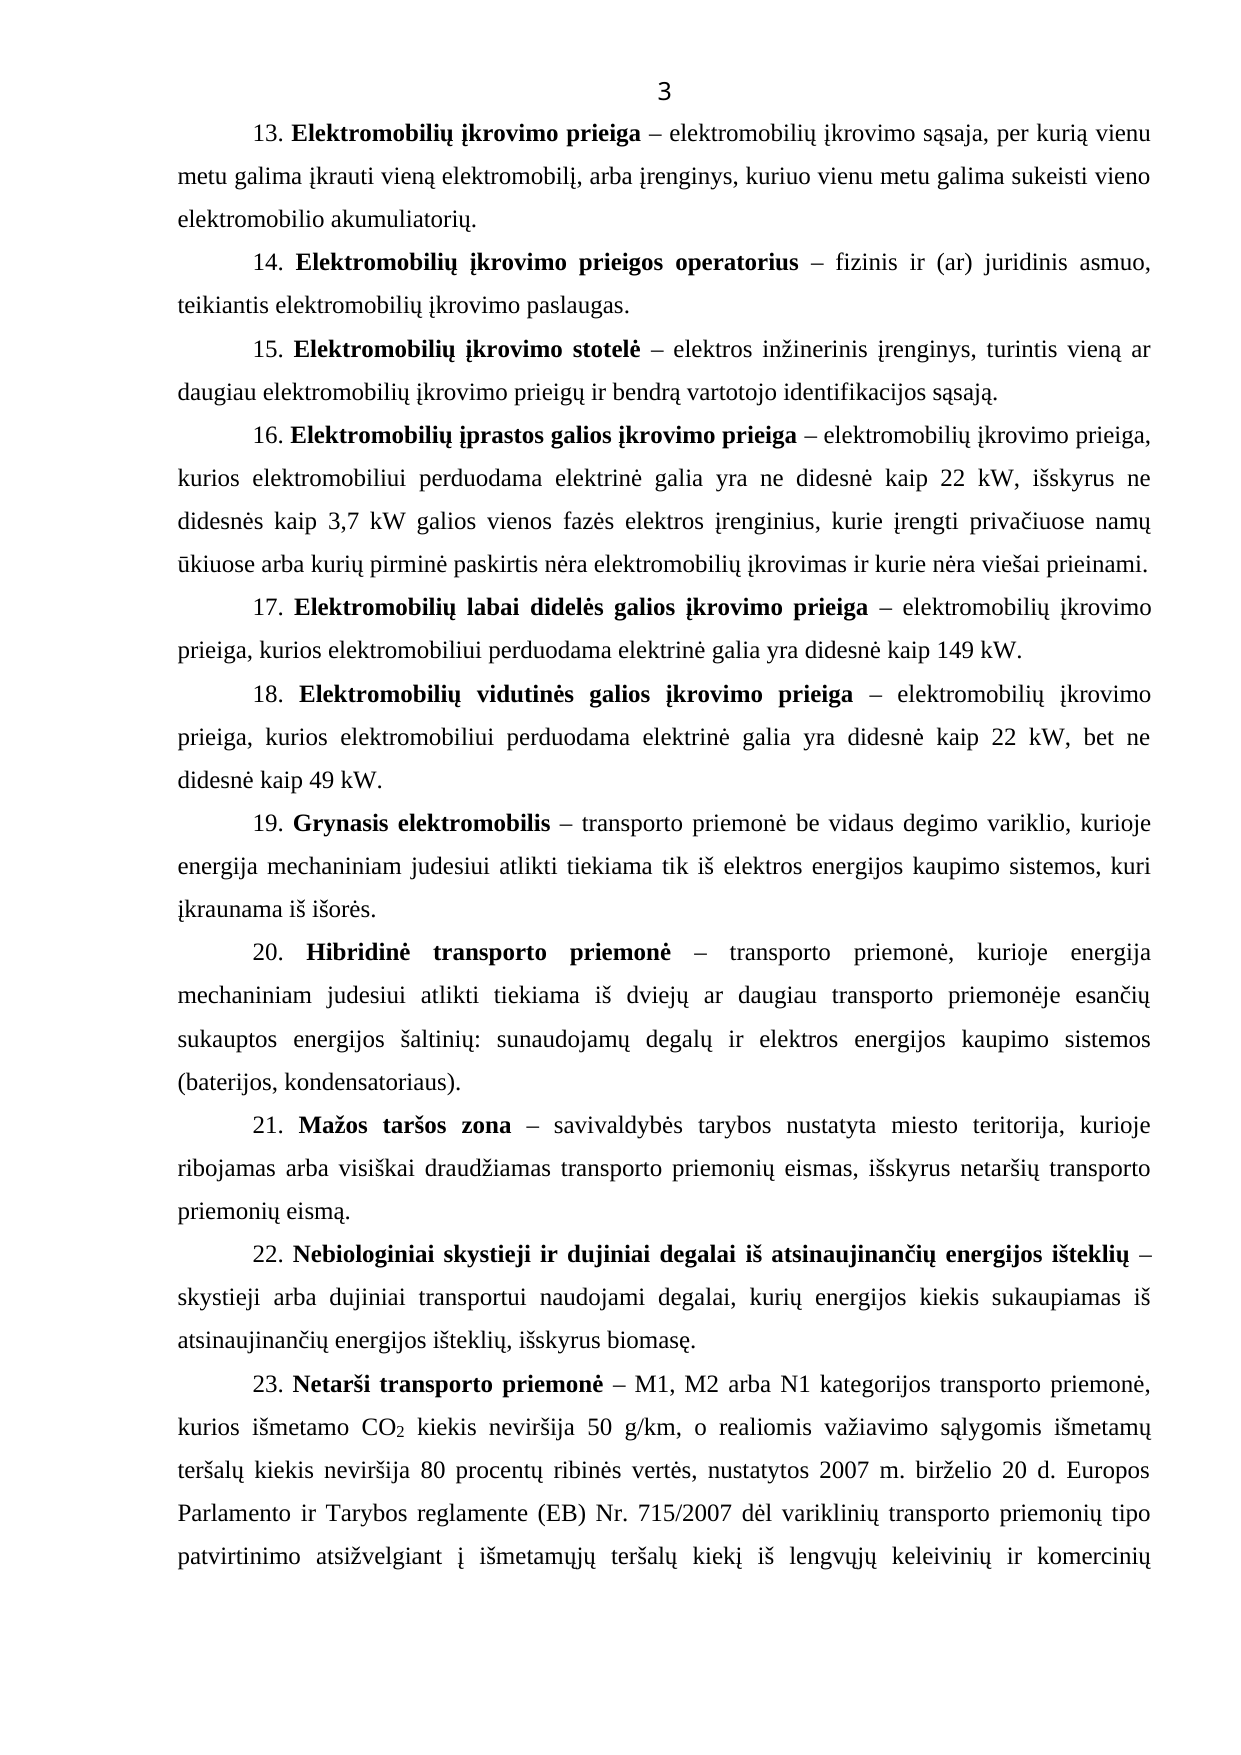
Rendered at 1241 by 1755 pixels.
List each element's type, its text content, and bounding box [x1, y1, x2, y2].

text 13. Elektromobilių įkrovimo prieiga – elektromobilių įkrovimo sąsaja, per kurią vienu metu galima įkrauti vieną elektromobilį, arba įrenginys, kuriuo vienu metu galima sukeisti vieno elektromobilio akumuliatorių. [177, 118, 1152, 233]
text 23. Netarši transporto priemonė – M1, M2 arba N1 kategorijos transporto priemonė, kurios išmetamo CO2 kiekis neviršija 50 g/km, o realiomis važiavimo sąlygomis išmetamų teršalų kiekis neviršija 80 procentų ribinės vertės, nustatytos 2007 m. birželio 20 d. Europos Parlamento ir Tarybos reglamente (EB) Nr. 715/2007 dėl variklinių transporto priemonių tipo patvirtinimo atsižvelgiant į išmetamųjų teršalų kiekį iš lengvųjų keleivinių ir komercinių [177, 1369, 1152, 1570]
text 20. Hibridinė transporto priemonė – transporto priemonė, kurioje energija mechaniniam judesiui atlikti tiekiama iš dviejų ar daugiau transporto priemonėje esančių sukauptos energijos šaltinių: sunaudojamų degalų ir elektros energijos kaupimo sistemos (baterijos, kondensatoriaus). [177, 937, 1152, 1096]
text 17. Elektromobilių labai didelės galios įkrovimo prieiga – elektromobilių įkrovimo prieiga, kurios elektromobiliui perduodama elektrinė galia yra didesnė kaip 149 kW. [177, 592, 1152, 664]
text 14. Elektromobilių įkrovimo prieigos operatorius – fizinis ir (ar) juridinis asmuo, teikiantis elektromobilių įkrovimo paslaugas. [177, 247, 1152, 319]
text 22. Nebiologiniai skystieji ir dujiniai degalai iš atsinaujinančių energijos išteklių – skystieji arba dujiniai transportui naudojami degalai, kurių energijos kiekis sukaupiamas iš atsinaujinančių energijos išteklių, išskyrus biomasę. [177, 1239, 1152, 1354]
text 15. Elektromobilių įkrovimo stotelė – elektros inžinerinis įrenginys, turintis vieną ar daugiau elektromobilių įkrovimo prieigų ir bendrą vartotojo identifikacijos sąsają. [177, 334, 1152, 406]
text 18. Elektromobilių vidutinės galios įkrovimo prieiga – elektromobilių įkrovimo prieiga, kurios elektromobiliui perduodama elektrinė galia yra didesnė kaip 22 kW, bet ne didesnė kaip 49 kW. [177, 679, 1152, 794]
text 16. Elektromobilių įprastos galios įkrovimo prieiga – elektromobilių įkrovimo prieiga, kurios elektromobiliui perduodama elektrinė galia yra ne didesnė kaip 22 kW, išskyrus ne didesnės kaip 3,7 kW galios vienos fazės elektros įrenginius, kurie įrengti privačiuose namų ūkiuose arba kurių pirminė paskirtis nėra elektromobilių įkrovimas ir kurie nėra viešai prieinami. [177, 420, 1152, 578]
text 19. Grynasis elektromobilis – transporto priemonė be vidaus degimo variklio, kurioje energija mechaniniam judesiui atlikti tiekiama tik iš elektros energijos kaupimo sistemos, kuri įkraunama iš išorės. [177, 808, 1152, 923]
text 21. Mažos taršos zona – savivaldybės tarybos nustatyta miesto teritorija, kurioje ribojamas arba visiškai draudžiamas transporto priemonių eismas, išskyrus netaršių transporto priemonių eismą. [177, 1110, 1152, 1225]
